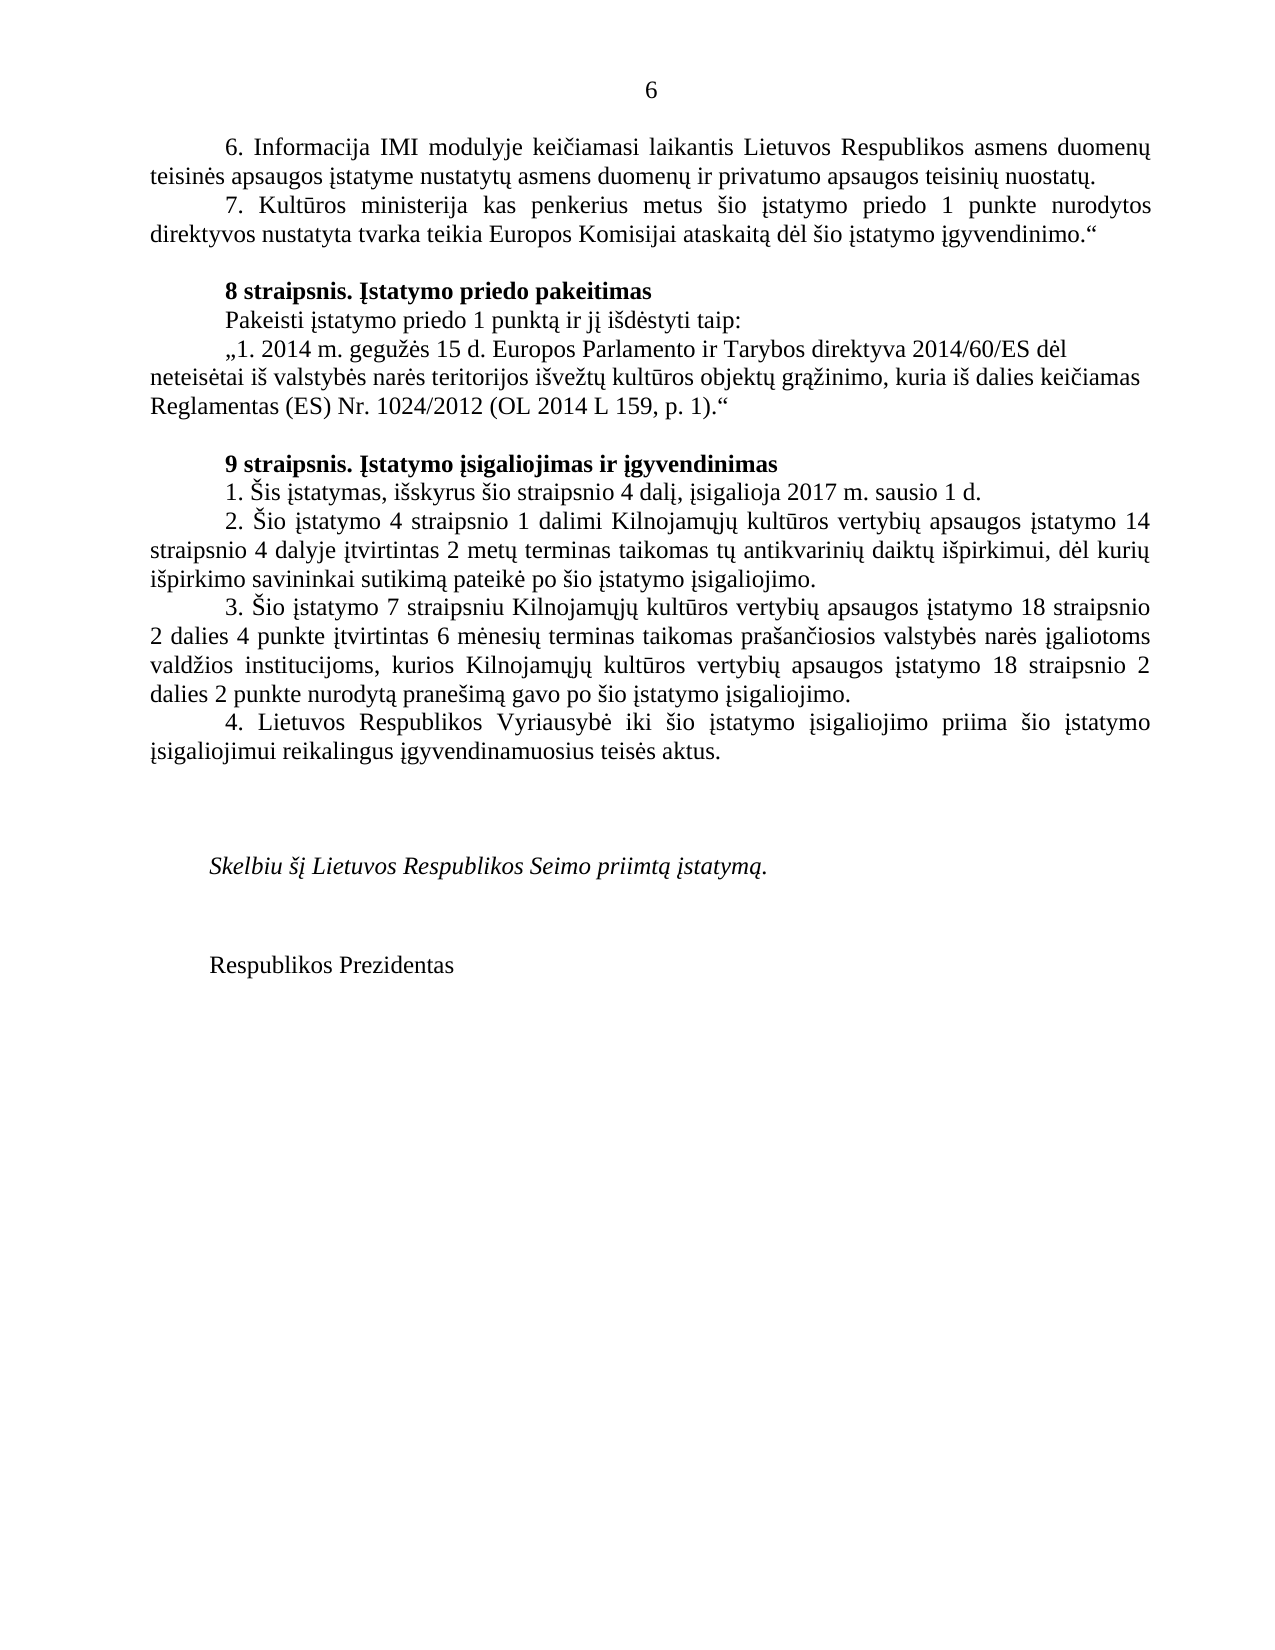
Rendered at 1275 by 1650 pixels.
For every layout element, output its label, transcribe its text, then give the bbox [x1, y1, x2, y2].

text 2. Šio įstatymo 4 straipsnio 1 dalimi Kilnojamųjų kultūros vertybių apsaugos įstatymo 14 straipsnio 4 dalyje įtvirtintas 2 metų terminas taikomas tų antikvarinių daiktų išpirkimui, dėl kurių išpirkimo savininkai sutikimą pateikė po šio įstatymo įsigaliojimo. [150, 506, 1152, 592]
text 8 straipsnis. Įstatymo priedo pakeitimas [150, 276, 1152, 305]
text „1. 2014 m. gegužės 15 d. Europos Parlamento ir Tarybos direktyva 2014/60/ES dėl neteisėtai iš valstybės narės teritorijos išvežtų kultūros objektų grąžinimo, kuria iš dalies keičiamas Reglamentas (ES) Nr. 1024/2012 (OL 2014 L 159, p. 1).“ [150, 334, 1152, 420]
text 1. Šis įstatymas, išskyrus šio straipsnio 4 dalį, įsigalioja 2017 m. sausio 1 d. [150, 477, 1152, 506]
text Respublikos Prezidentas [150, 950, 1152, 979]
text 9 straipsnis. Įstatymo įsigaliojimas ir įgyvendinimas [150, 449, 1152, 477]
text Pakeisti įstatymo priedo 1 punktą ir jį išdėstyti taip: [150, 305, 1152, 334]
text 6. Informacija IMI modulyje keičiamasi laikantis Lietuvos Respublikos asmens duomenų teisinės apsaugos įstatyme nustatytų asmens duomenų ir privatumo apsaugos teisinių nuostatų. [150, 132, 1152, 190]
text Skelbiu šį Lietuvos Respublikos Seimo priimtą įstatymą. [150, 851, 1152, 880]
text 3. Šio įstatymo 7 straipsniu Kilnojamųjų kultūros vertybių apsaugos įstatymo 18 straipsnio 2 dalies 4 punkte įtvirtintas 6 mėnesių terminas taikomas prašančiosios valstybės narės įgaliotoms valdžios institucijoms, kurios Kilnojamųjų kultūros vertybių apsaugos įstatymo 18 straipsnio 2 dalies 2 punkte nurodytą pranešimą gavo po šio įstatymo įsigaliojimo. [150, 592, 1152, 707]
text 4. Lietuvos Respublikos Vyriausybė iki šio įstatymo įsigaliojimo priima šio įstatymo įsigaliojimui reikalingus įgyvendinamuosius teisės aktus. [150, 707, 1152, 765]
text 7. Kultūros ministerija kas penkerius metus šio įstatymo priedo 1 punkte nurodytos direktyvos nustatyta tvarka teikia Europos Komisijai ataskaitą dėl šio įstatymo įgyvendinimo.“ [150, 190, 1152, 247]
